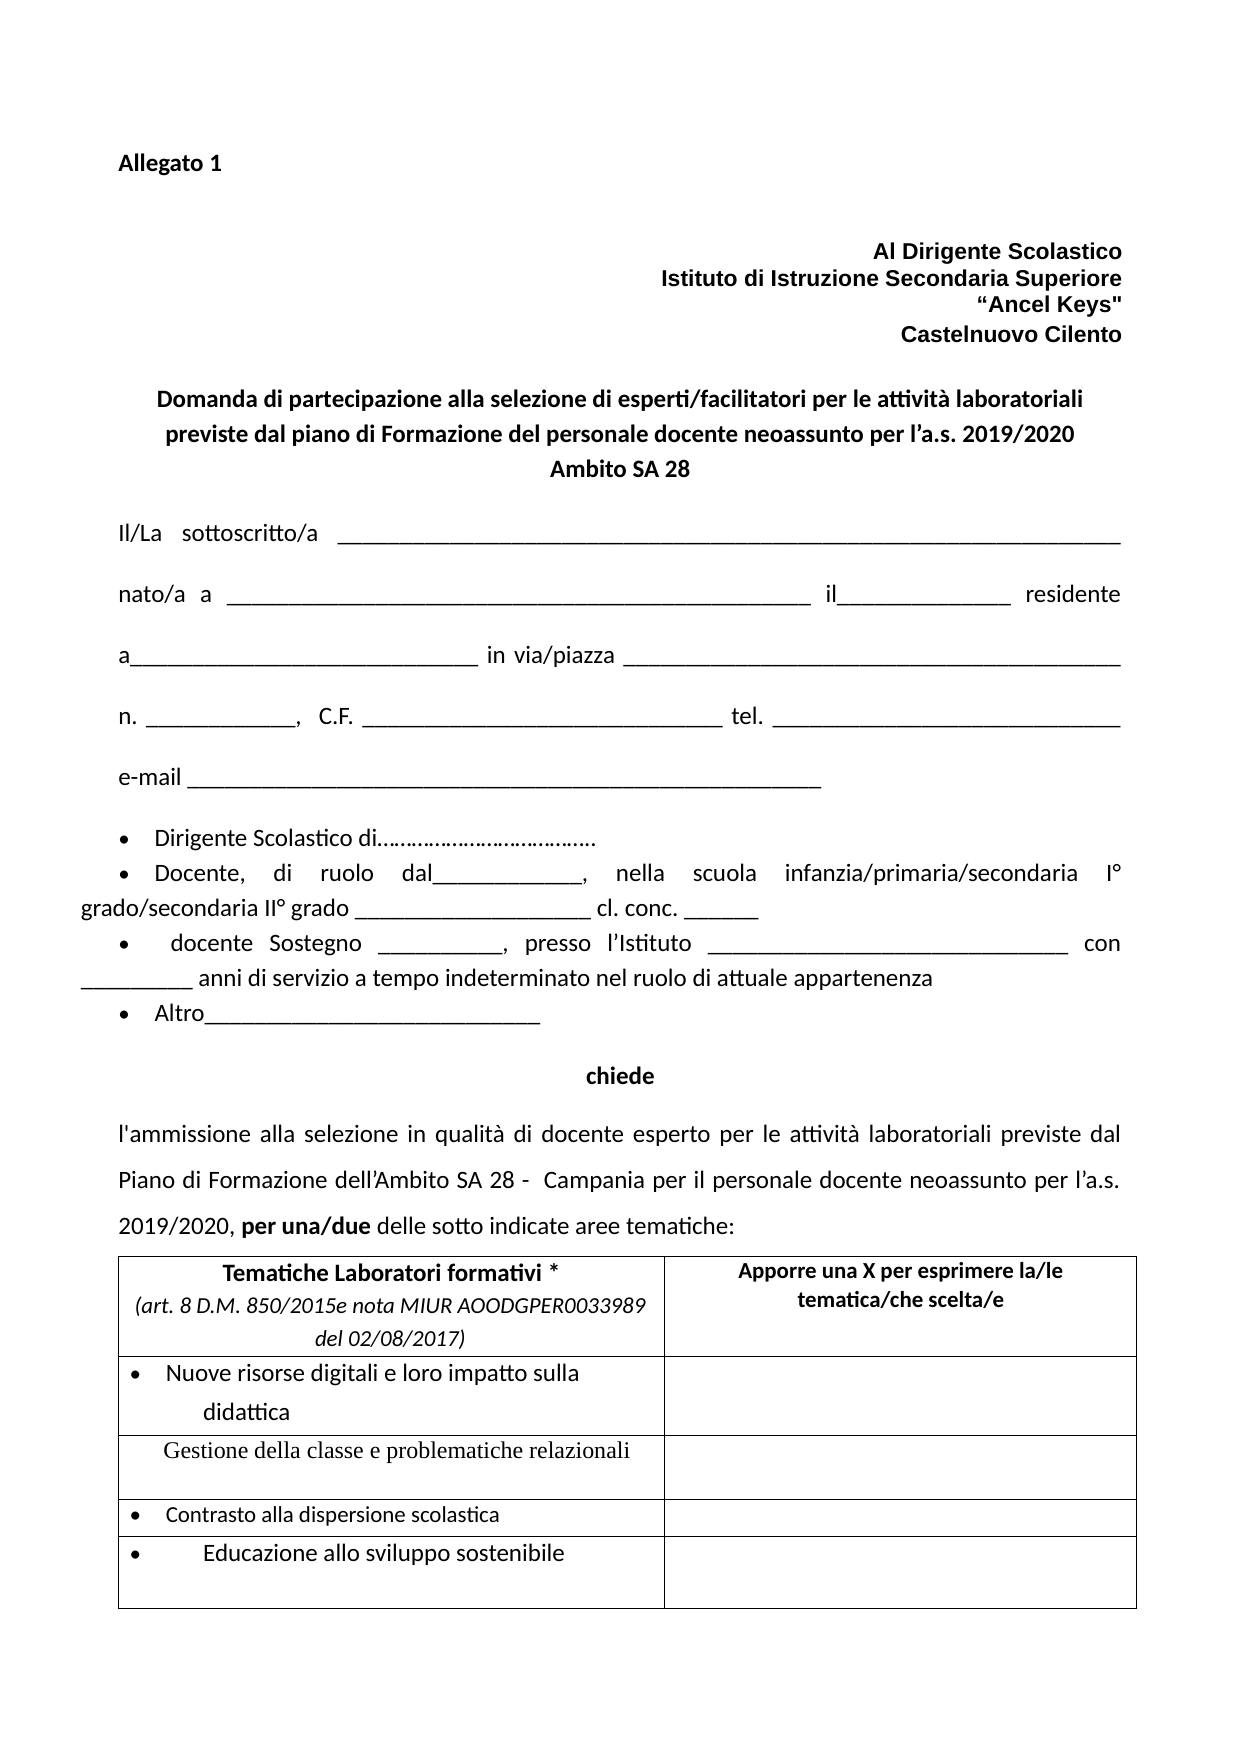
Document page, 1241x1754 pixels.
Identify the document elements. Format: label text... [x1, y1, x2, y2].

table_cell [665, 1537, 1136, 1607]
list Dirigente Scolastico di……………………………….. [81, 822, 1122, 852]
list docente Sostegno __________, presso l’Istituto _____________________________ con _________ anni di servizio a tempo indeterminato nel ruolo di attuale appartenenza [81, 927, 1122, 992]
text Allegato 1 [118, 148, 1122, 178]
table_header Tematiche Laboratori formativi * (art. 8 D.M. 850/2015e nota MIUR AOODGPER0033989 del 02/08/2017) [119, 1257, 664, 1356]
table_cell [665, 1500, 1136, 1536]
text l'ammissione alla selezione in qualità di docente esperto per le attività laboratoriali previste dal Piano di Formazione dell’Ambito SA 28 - Campania per il personale docente neoassunto per l’a.s. 2019/2020, per una/due delle sotto indicate aree tematiche: [118, 1118, 1122, 1240]
table_cell Contrasto alla dispersione scolastica [119, 1500, 664, 1536]
text Istituto di Istruzione Secondaria Superiore [118, 265, 1122, 291]
table_cell [665, 1357, 1136, 1435]
list Docente, di ruolo dal____________, nella scuola infanzia/primaria/secondaria I° grado/secondaria II° grado ___________________ cl. conc. ______ [81, 857, 1122, 922]
text Al Dirigente Scolastico [118, 238, 1122, 265]
list Altro___________________________ [81, 997, 1122, 1027]
table_header Apporre una X per esprimere la/le tematica/che scelta/e [665, 1257, 1136, 1356]
text “Ancel Keys" [118, 291, 1122, 317]
text Il/La sottoscritto/a _______________________________________________________________ nato/a a _______________________________________________ il______________ residente a____________________________ in via/piazza ________________________________________ n. ____________, C.F. _____________________________ tel. ____________________________ e-mail ___________________________________________________ [118, 517, 1122, 791]
text Domanda di partecipazione alla selezione di esperti/facilitatori per le attività laboratoriali previste dal piano di Formazione del personale docente neoassunto per l’a.s. 2019/2020 [118, 384, 1122, 449]
text Castelnuovo Cilento [118, 321, 1122, 348]
table_cell Nuove risorse digitali e loro impatto sulla didattica [119, 1357, 664, 1435]
table_cell Educazione allo sviluppo sostenibile [119, 1537, 664, 1607]
table_cell Gestione della classe e problematiche relazionali [119, 1436, 664, 1499]
text chiede [118, 1060, 1122, 1090]
table_cell [665, 1436, 1136, 1499]
text Ambito SA 28 [118, 454, 1122, 484]
